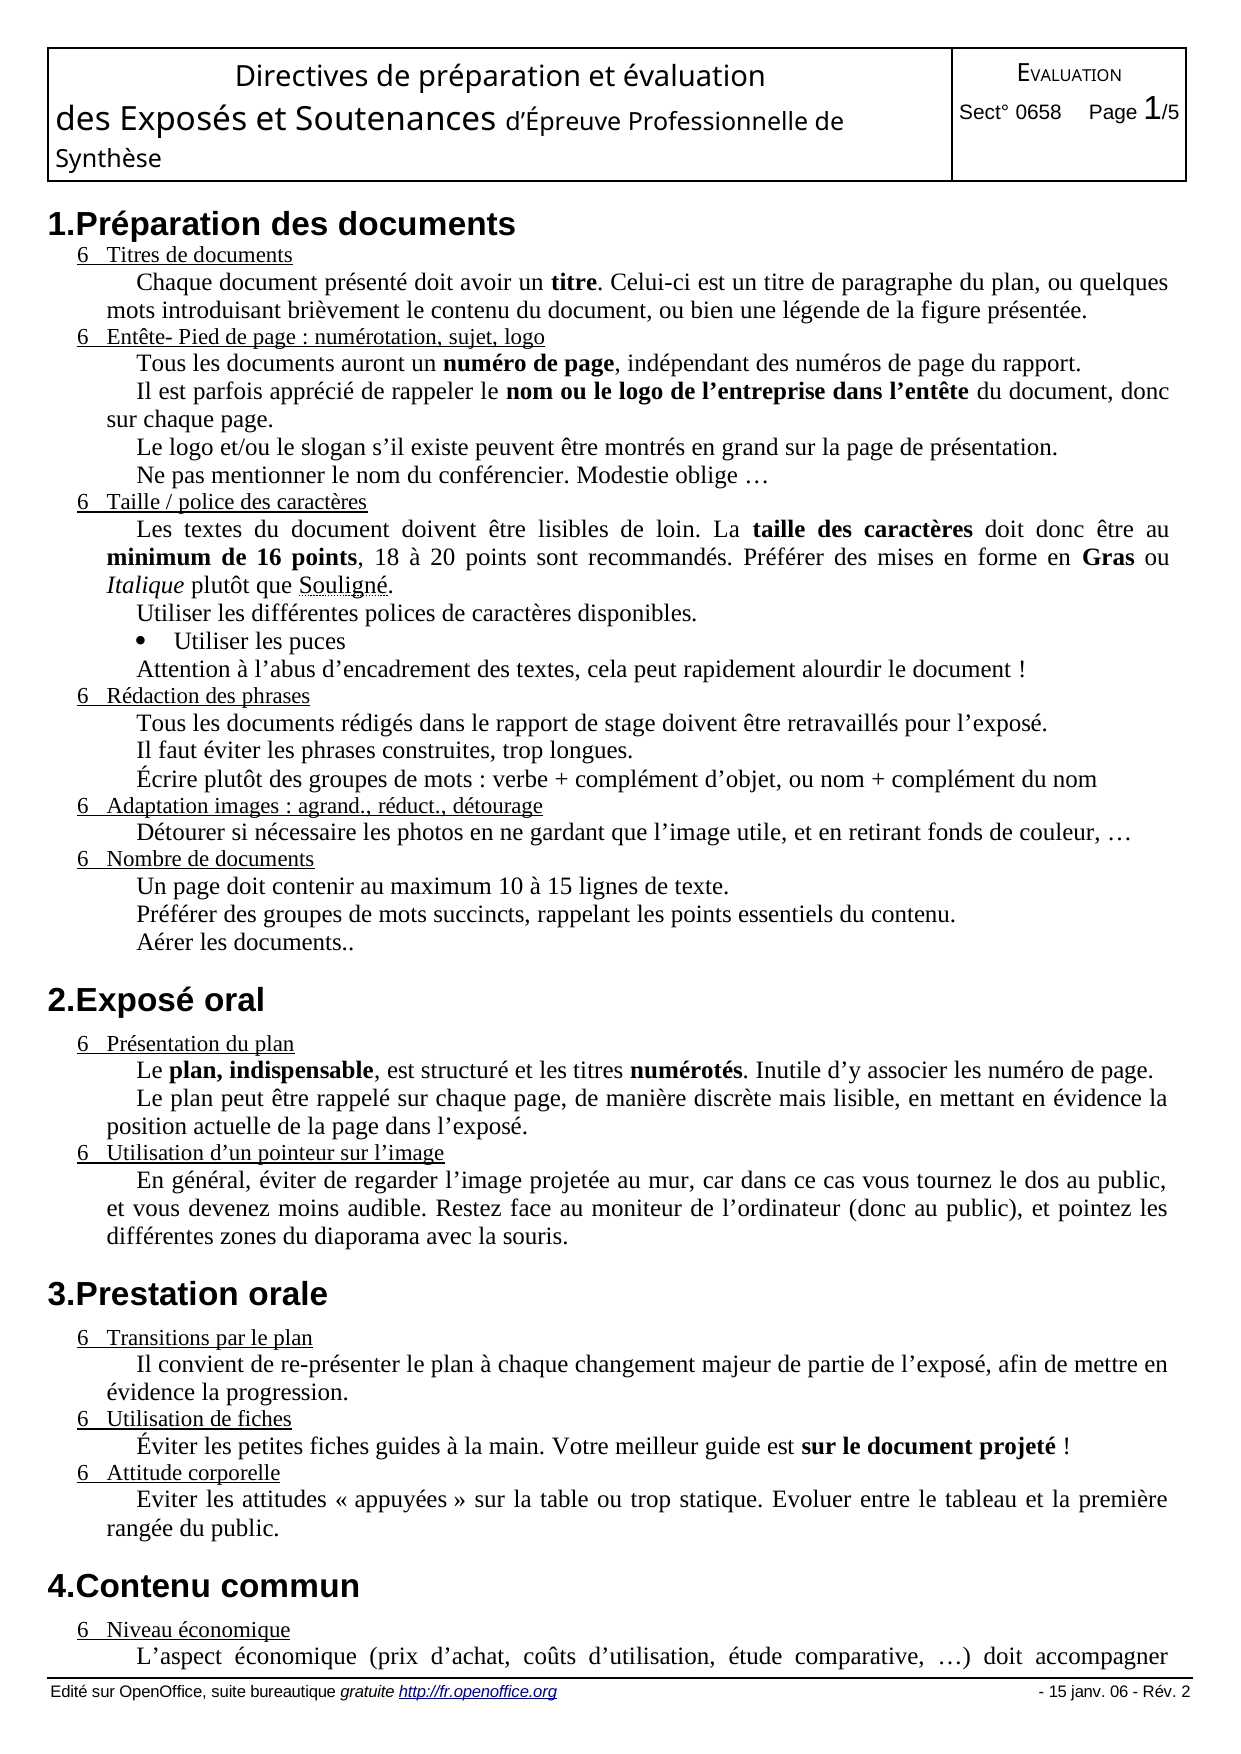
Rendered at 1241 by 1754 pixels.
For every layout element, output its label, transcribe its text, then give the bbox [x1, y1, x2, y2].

text L’aspect économique (prix d’achat, coûts d’utilisation, étude comparative, …) doit accompagner [106, 1642, 1169, 1670]
text 6 Niveau économique [77, 1616, 1193, 1642]
text Écrire plutôt des groupes de mots : verbe + complément d’objet, ou nom + complément du nom [106, 764, 1169, 792]
text 6 Attitude corporelle [77, 1460, 1193, 1485]
text 6 Utilisation d’un pointeur sur l’image [77, 1140, 1193, 1166]
text Tous les documents rédigés dans le rapport de stage doivent être retravaillés pour l’exposé. [106, 708, 1169, 736]
text 6 Rédaction des phrases [77, 683, 1193, 708]
text 6 Transitions par le plan [77, 1325, 1193, 1350]
text Aérer les documents.. [106, 928, 1169, 956]
text En général, éviter de regarder l’image projetée au mur, car dans ce cas vous tournez le dos au public, et vous devenez moins audible. Restez face au moniteur de l’ordinateur (donc au public), et pointez les différentes zones du diaporama avec la souris. [106, 1166, 1169, 1250]
text Attention à l’abus d’encadrement des textes, cela peut rapidement alourdir le document ! [106, 655, 1169, 683]
subtitle Contenu commun [47, 1566, 1193, 1604]
text Tous les documents auront un numéro de page, indépendant des numéros de page du rapport. [106, 349, 1169, 377]
text 6 Nombre de documents [77, 846, 1193, 872]
text Utiliser les différentes polices de caractères disponibles. [106, 599, 1169, 627]
text Il est parfois apprécié de rappeler le nom ou le logo de l’entreprise dans l’entête du document, donc sur chaque page. [106, 377, 1169, 433]
subtitle Exposé oral [47, 981, 1193, 1018]
subtitle Préparation des documents [47, 204, 1193, 242]
text Détourer si nécessaire les photos en ne gardant que l’image utile, et en retirant fonds de couleur, … [106, 818, 1169, 846]
text Les textes du document doivent être lisibles de loin. La taille des caractères doit donc être au minimum de 16 points, 18 à 20 points sont recommandés. Préférer des mises en forme en Gras ou Italique plutôt que Souligné. [106, 515, 1169, 599]
text Préférer des groupes de mots succincts, rappelant les points essentiels du contenu. [106, 899, 1169, 928]
text Le plan, indispensable, est structuré et les titres numérotés. Inutile d’y associer les numéro de page. [106, 1056, 1169, 1084]
text Un page doit contenir au maximum 10 à 15 lignes de texte. [106, 872, 1169, 899]
text Le logo et/ou le slogan s’il existe peuvent être montrés en grand sur la page de présentation. [106, 433, 1169, 461]
text Le plan peut être rappelé sur chaque page, de manière discrète mais lisible, en mettant en évidence la position actuelle de la page dans l’exposé. [106, 1084, 1169, 1140]
subtitle Prestation orale [47, 1275, 1193, 1312]
text 6 Utilisation de fiches [77, 1406, 1193, 1432]
text 6 Entête- Pied de page : numérotation, sujet, logo [77, 324, 1193, 349]
list Utiliser les puces [136, 627, 1169, 655]
text 6 Titres de documents [77, 242, 1193, 268]
text 6 Présentation du plan [77, 1031, 1193, 1056]
text Il faut éviter les phrases construites, trop longues. [106, 736, 1169, 764]
text Éviter les petites fiches guides à la main. Votre meilleur guide est sur le document projeté ! [106, 1432, 1169, 1460]
text Il convient de re-présenter le plan à chaque changement majeur de partie de l’exposé, afin de mettre en évidence la progression. [106, 1350, 1169, 1406]
text Chaque document présenté doit avoir un titre. Celui-ci est un titre de paragraphe du plan, ou quelques mots introduisant brièvement le contenu du document, ou bien une légende de la figure présentée. [106, 268, 1169, 324]
text Eviter les attitudes « appuyées » sur la table ou trop statique. Evoluer entre le tableau et la première rangée du public. [106, 1485, 1169, 1541]
text 6 Adaptation images : agrand., réduct., détourage [77, 792, 1193, 818]
text 6 Taille / police des caractères [77, 489, 1193, 515]
text Ne pas mentionner le nom du conférencier. Modestie oblige … [106, 461, 1169, 489]
